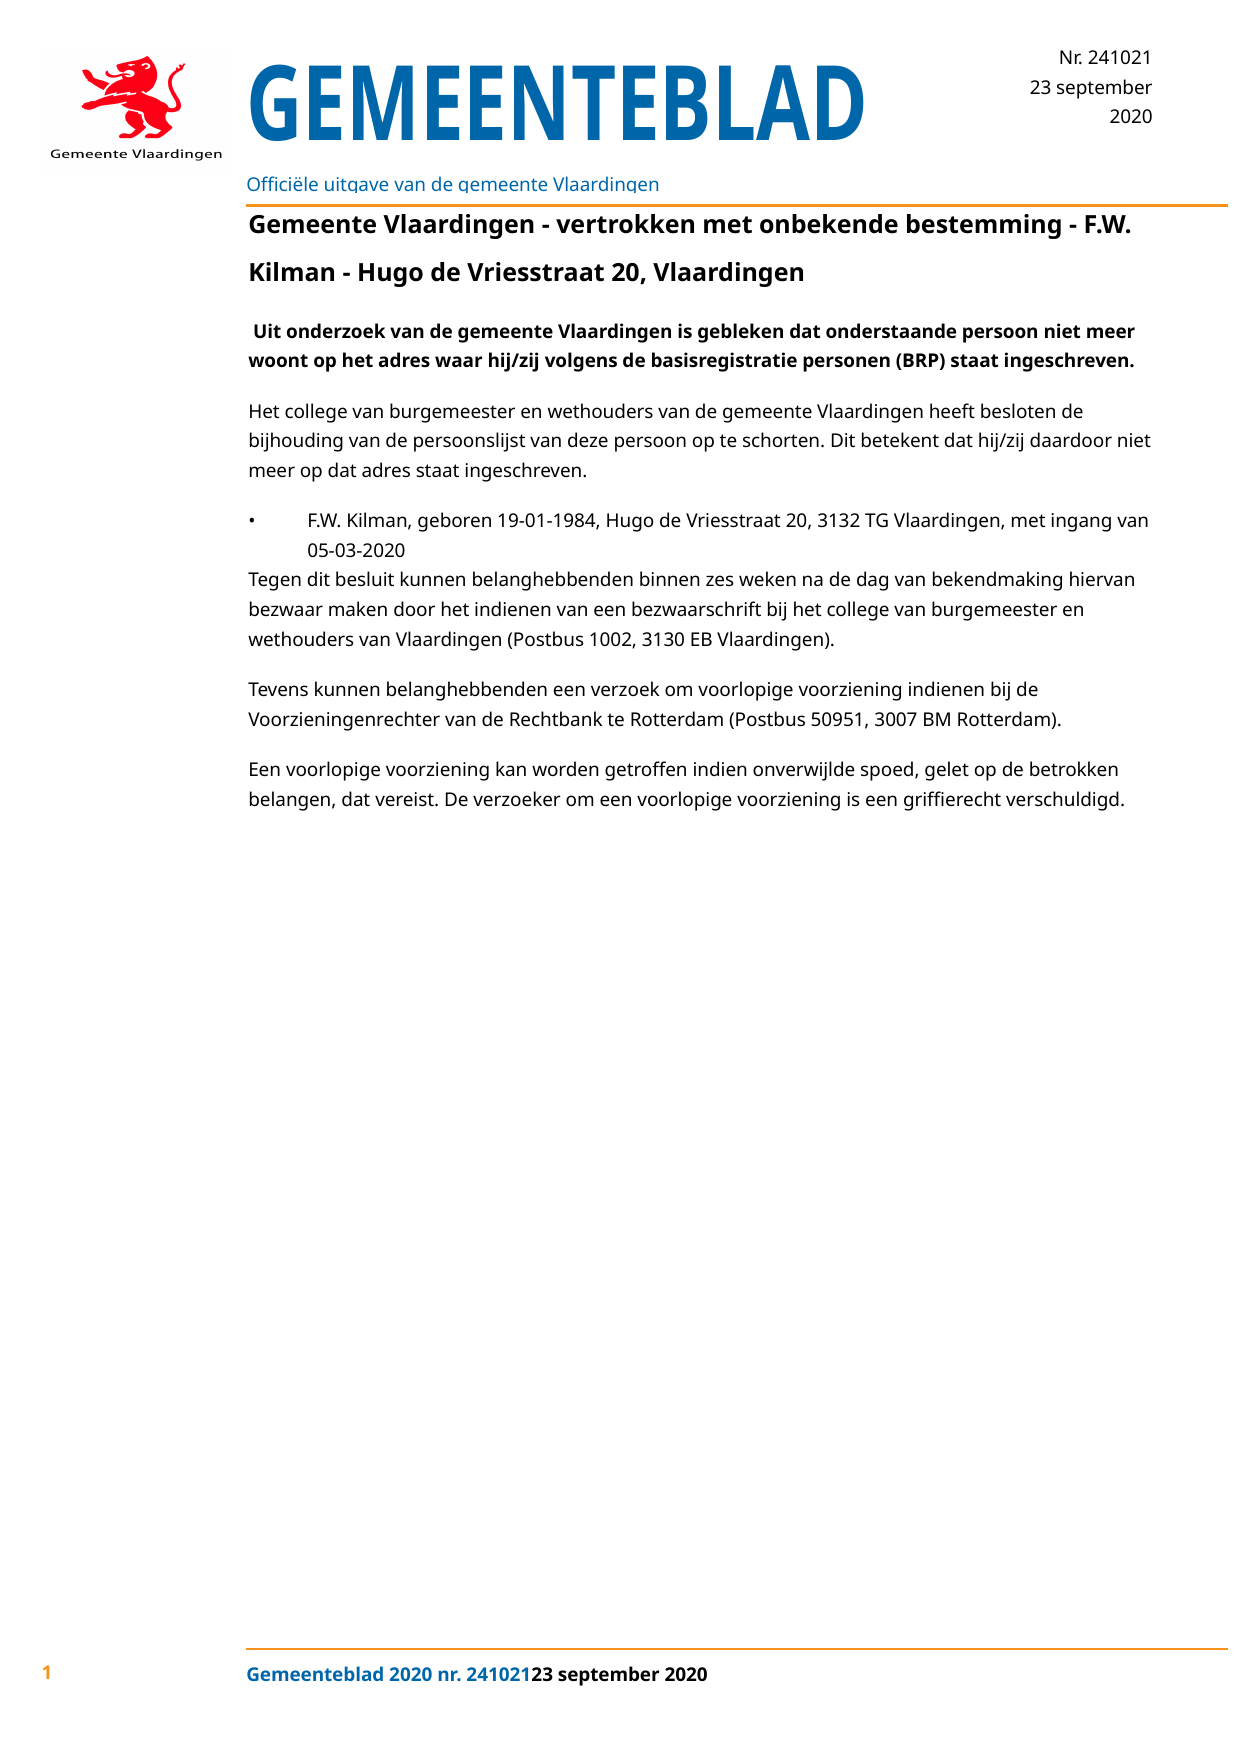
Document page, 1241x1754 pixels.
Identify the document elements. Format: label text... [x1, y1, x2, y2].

text Het college van burgemeester en wethouders van de gemeente Vlaardingen heeft besloten de bijhouding van de persoonslijst van deze persoon op te schorten. Dit betekent dat hij/zij daardoor niet meer op dat adres staat ingeschreven. [248, 398, 1152, 483]
text Uit onderzoek van de gemeente Vlaardingen is gebleken dat onderstaande persoon niet meer woont op het adres waar hij/zij volgens de basisregistratie personen (BRP) staat ingeschreven. [248, 318, 1152, 373]
text Gemeente Vlaardingen - vertrokken met onbekende bestemming - F.W. Kilman - Hugo de Vriesstraat 20, Vlaardingen [248, 207, 1152, 288]
list F.W. Kilman, geboren 19-01-1984, Hugo de Vriesstraat 20, 3132 TG Vlaardingen, met ingang van 05-03-2020 [248, 507, 1152, 563]
picture [41, 47, 231, 172]
text Een voorlopige voorziening kan worden getroffen indien onverwijlde spoed, gelet op de betrokken belangen, dat vereist. De verzoeker om een voorlopige voorziening is een griffierecht verschuldigd. [248, 756, 1152, 812]
text Tevens kunnen belanghebbenden een verzoek om voorlopige voorziening indienen bij de Voorzieningenrechter van de Rechtbank te Rotterdam (Postbus 50951, 3007 BM Rotterdam). [248, 676, 1152, 732]
text Tegen dit besluit kunnen belanghebbenden binnen zes weken na de dag van bekendmaking hiervan bezwaar maken door het indienen van een bezwaarschrift bij het college van burgemeester en wethouders van Vlaardingen (Postbus 1002, 3130 EB Vlaardingen). [248, 567, 1152, 652]
